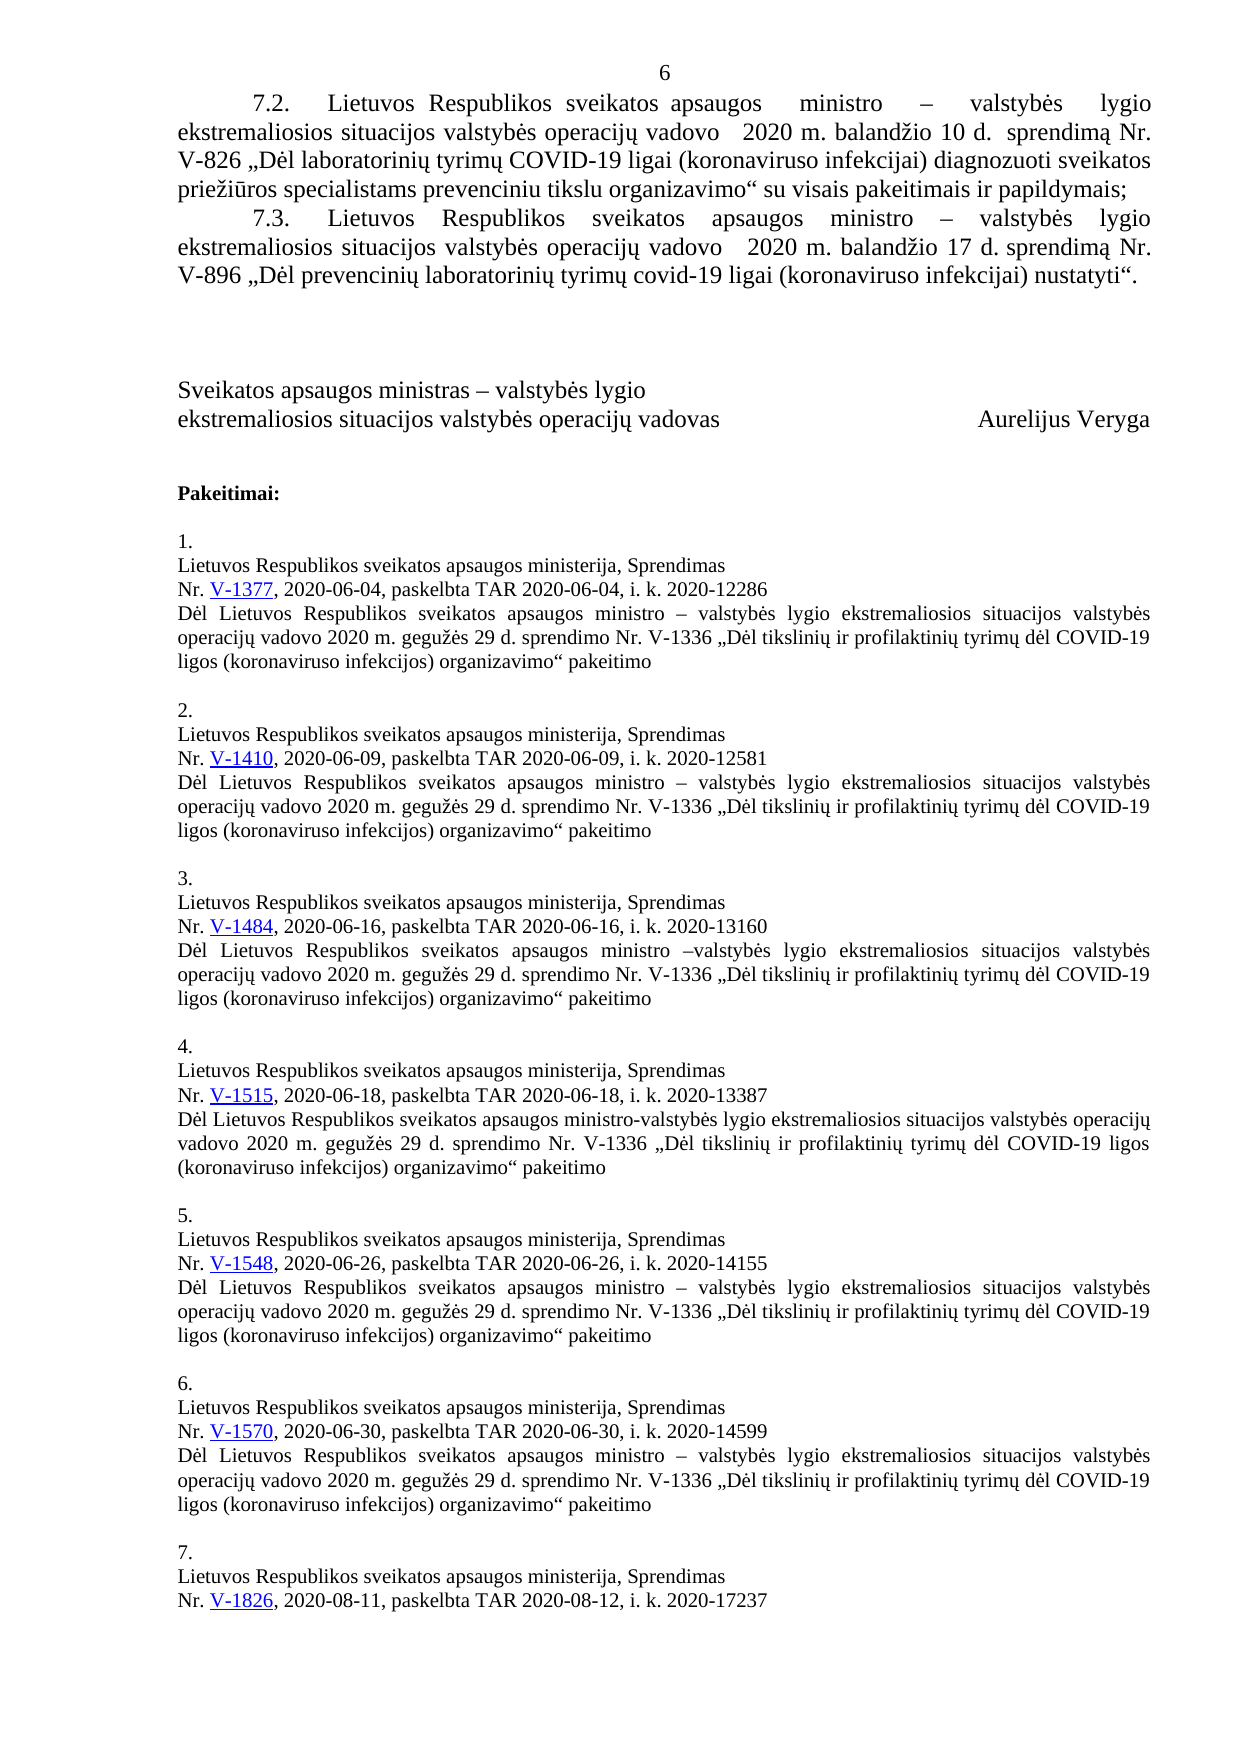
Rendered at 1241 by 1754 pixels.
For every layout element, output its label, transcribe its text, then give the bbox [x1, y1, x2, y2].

text Dėl Lietuvos Respublikos sveikatos apsaugos ministro-valstybės lygio ekstremaliosios situacijos valstybės operacijų vadovo 2020 m. gegužės 29 d. sprendimo Nr. V-1336 „Dėl tikslinių ir profilaktinių tyrimų dėl COVID-19 ligos (koronaviruso infekcijos) organizavimo“ pakeitimo [177, 1107, 1152, 1179]
text 5. [177, 1203, 1152, 1227]
text Lietuvos Respublikos sveikatos apsaugos ministerija, Sprendimas [177, 1058, 1152, 1082]
text Pakeitimai: [177, 481, 1152, 505]
text ekstremaliosios situacijos valstybės operacijų vadovas Aurelijus Veryga [177, 404, 1152, 433]
text Lietuvos Respublikos sveikatos apsaugos ministerija, Sprendimas [177, 1564, 1152, 1588]
text 1. [177, 529, 1152, 553]
text Lietuvos Respublikos sveikatos apsaugos ministerija, Sprendimas [177, 890, 1152, 914]
text Dėl Lietuvos Respublikos sveikatos apsaugos ministro – valstybės lygio ekstremaliosios situacijos valstybės operacijų vadovo 2020 m. gegužės 29 d. sprendimo Nr. V-1336 „Dėl tikslinių ir profilaktinių tyrimų dėl COVID-19 ligos (koronaviruso infekcijos) organizavimo“ pakeitimo [177, 770, 1152, 842]
text Lietuvos Respublikos sveikatos apsaugos ministerija, Sprendimas [177, 1227, 1152, 1251]
text 7.3. Lietuvos Respublikos sveikatos apsaugos ministro – valstybės lygio ekstremaliosios situacijos valstybės operacijų vadovo 2020 m. balandžio 17 d. sprendimą Nr. V-896 „Dėl prevencinių laboratorinių tyrimų covid-19 ligai (koronaviruso infekcijai) nustatyti“. [177, 203, 1152, 289]
text Nr. V-1826, 2020-08-11, paskelbta TAR 2020-08-12, i. k. 2020-17237 [177, 1588, 1152, 1612]
text Dėl Lietuvos Respublikos sveikatos apsaugos ministro –valstybės lygio ekstremaliosios situacijos valstybės operacijų vadovo 2020 m. gegužės 29 d. sprendimo Nr. V-1336 „Dėl tikslinių ir profilaktinių tyrimų dėl COVID-19 ligos (koronaviruso infekcijos) organizavimo“ pakeitimo [177, 938, 1152, 1010]
text Nr. V-1515, 2020-06-18, paskelbta TAR 2020-06-18, i. k. 2020-13387 [177, 1082, 1152, 1107]
text Sveikatos apsaugos ministras – valstybės lygio [177, 375, 1152, 404]
text Lietuvos Respublikos sveikatos apsaugos ministerija, Sprendimas [177, 722, 1152, 746]
text Nr. V-1484, 2020-06-16, paskelbta TAR 2020-06-16, i. k. 2020-13160 [177, 914, 1152, 938]
text Lietuvos Respublikos sveikatos apsaugos ministerija, Sprendimas [177, 553, 1152, 577]
text 4. [177, 1034, 1152, 1058]
text 6. [177, 1371, 1152, 1395]
text Dėl Lietuvos Respublikos sveikatos apsaugos ministro – valstybės lygio ekstremaliosios situacijos valstybės operacijų vadovo 2020 m. gegužės 29 d. sprendimo Nr. V-1336 „Dėl tikslinių ir profilaktinių tyrimų dėl COVID-19 ligos (koronaviruso infekcijos) organizavimo“ pakeitimo [177, 1275, 1152, 1347]
text Nr. V-1377, 2020-06-04, paskelbta TAR 2020-06-04, i. k. 2020-12286 [177, 577, 1152, 601]
text Dėl Lietuvos Respublikos sveikatos apsaugos ministro – valstybės lygio ekstremaliosios situacijos valstybės operacijų vadovo 2020 m. gegužės 29 d. sprendimo Nr. V-1336 „Dėl tikslinių ir profilaktinių tyrimų dėl COVID-19 ligos (koronaviruso infekcijos) organizavimo“ pakeitimo [177, 1443, 1152, 1516]
text Lietuvos Respublikos sveikatos apsaugos ministerija, Sprendimas [177, 1395, 1152, 1419]
text Nr. V-1548, 2020-06-26, paskelbta TAR 2020-06-26, i. k. 2020-14155 [177, 1251, 1152, 1275]
text Nr. V-1570, 2020-06-30, paskelbta TAR 2020-06-30, i. k. 2020-14599 [177, 1419, 1152, 1443]
text 7.2. Lietuvos Respublikos sveikatos apsaugos ministro – valstybės lygio ekstremaliosios situacijos valstybės operacijų vadovo 2020 m. balandžio 10 d. sprendimą Nr. V-826 „Dėl laboratorinių tyrimų COVID-19 ligai (koronaviruso infekcijai) diagnozuoti sveikatos priežiūros specialistams prevenciniu tikslu organizavimo“ su visais pakeitimais ir papildymais; [177, 88, 1152, 203]
text Dėl Lietuvos Respublikos sveikatos apsaugos ministro – valstybės lygio ekstremaliosios situacijos valstybės operacijų vadovo 2020 m. gegužės 29 d. sprendimo Nr. V-1336 „Dėl tikslinių ir profilaktinių tyrimų dėl COVID-19 ligos (koronaviruso infekcijos) organizavimo“ pakeitimo [177, 601, 1152, 673]
text 3. [177, 866, 1152, 890]
text 2. [177, 697, 1152, 722]
text Nr. V-1410, 2020-06-09, paskelbta TAR 2020-06-09, i. k. 2020-12581 [177, 746, 1152, 770]
text 7. [177, 1540, 1152, 1564]
